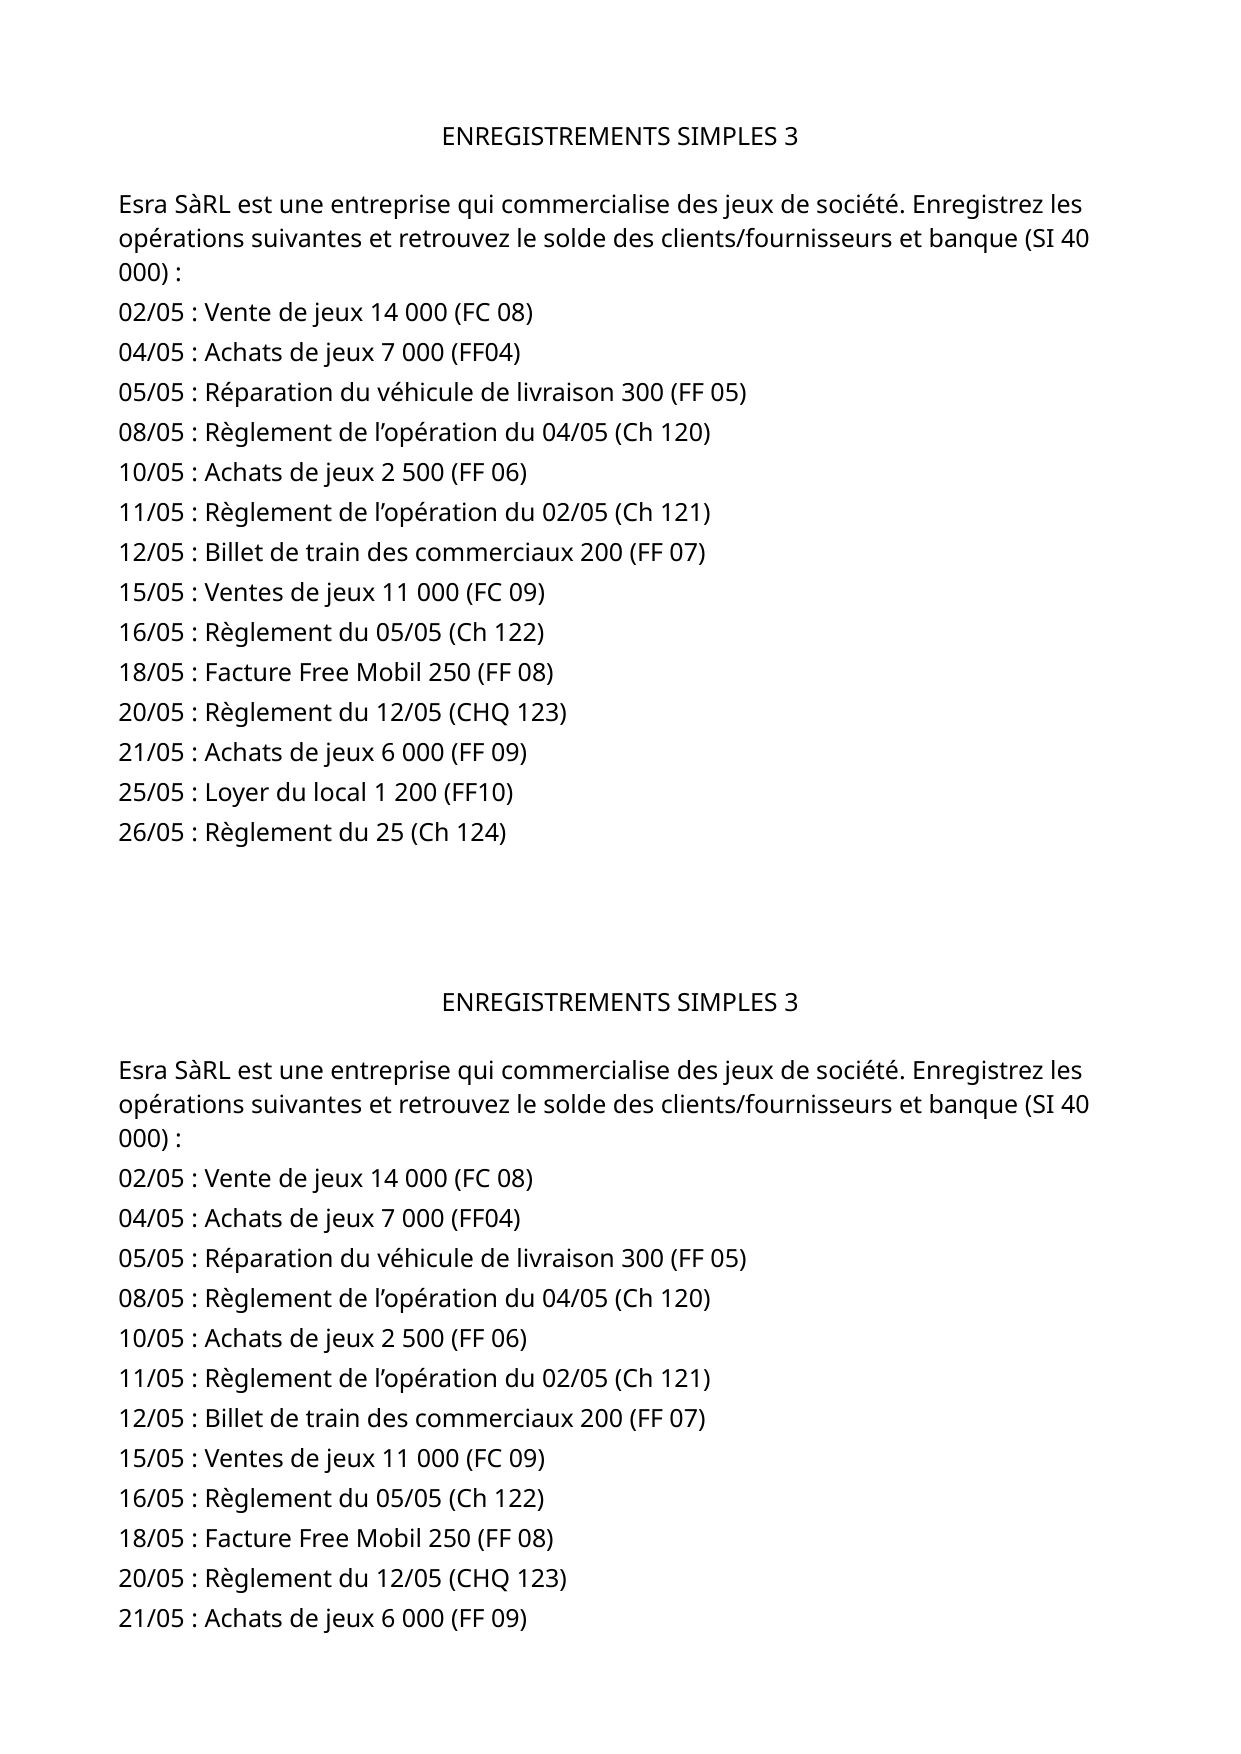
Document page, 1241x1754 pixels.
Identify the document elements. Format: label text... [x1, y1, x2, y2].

text 15/05 : Ventes de jeux 11 000 (FC 09) [118, 1441, 1122, 1475]
text 26/05 : Règlement du 25 (Ch 124) [118, 814, 1122, 848]
text 05/05 : Réparation du véhicule de livraison 300 (FF 05) [118, 374, 1122, 408]
text 08/05 : Règlement de l’opération du 04/05 (Ch 120) [118, 414, 1122, 448]
text 11/05 : Règlement de l’opération du 02/05 (Ch 121) [118, 494, 1122, 528]
text ENREGISTREMENTS SIMPLES 3 [118, 118, 1122, 152]
text 02/05 : Vente de jeux 14 000 (FC 08) [118, 294, 1122, 328]
text 04/05 : Achats de jeux 7 000 (FF04) [118, 1201, 1122, 1235]
text 10/05 : Achats de jeux 2 500 (FF 06) [118, 454, 1122, 488]
text Esra SàRL est une entreprise qui commercialise des jeux de société. Enregistrez les opérations suivantes et retrouvez le solde des clients/fournisseurs et banque (SI 40 000) : [118, 186, 1122, 288]
text 16/05 : Règlement du 05/05 (Ch 122) [118, 614, 1122, 648]
text 12/05 : Billet de train des commerciaux 200 (FF 07) [118, 1401, 1122, 1435]
text 11/05 : Règlement de l’opération du 02/05 (Ch 121) [118, 1361, 1122, 1395]
text 08/05 : Règlement de l’opération du 04/05 (Ch 120) [118, 1281, 1122, 1315]
text 21/05 : Achats de jeux 6 000 (FF 09) [118, 734, 1122, 768]
text 04/05 : Achats de jeux 7 000 (FF04) [118, 334, 1122, 368]
text 21/05 : Achats de jeux 6 000 (FF 09) [118, 1601, 1122, 1635]
text 18/05 : Facture Free Mobil 250 (FF 08) [118, 654, 1122, 688]
text 15/05 : Ventes de jeux 11 000 (FC 09) [118, 574, 1122, 608]
text 16/05 : Règlement du 05/05 (Ch 122) [118, 1481, 1122, 1515]
text 10/05 : Achats de jeux 2 500 (FF 06) [118, 1321, 1122, 1355]
text 25/05 : Loyer du local 1 200 (FF10) [118, 774, 1122, 808]
text ENREGISTREMENTS SIMPLES 3 [118, 985, 1122, 1019]
text 18/05 : Facture Free Mobil 250 (FF 08) [118, 1521, 1122, 1555]
text 20/05 : Règlement du 12/05 (CHQ 123) [118, 694, 1122, 728]
text 02/05 : Vente de jeux 14 000 (FC 08) [118, 1161, 1122, 1195]
text Esra SàRL est une entreprise qui commercialise des jeux de société. Enregistrez les opérations suivantes et retrouvez le solde des clients/fournisseurs et banque (SI 40 000) : [118, 1053, 1122, 1155]
text 12/05 : Billet de train des commerciaux 200 (FF 07) [118, 534, 1122, 568]
text 05/05 : Réparation du véhicule de livraison 300 (FF 05) [118, 1241, 1122, 1275]
text 20/05 : Règlement du 12/05 (CHQ 123) [118, 1561, 1122, 1595]
